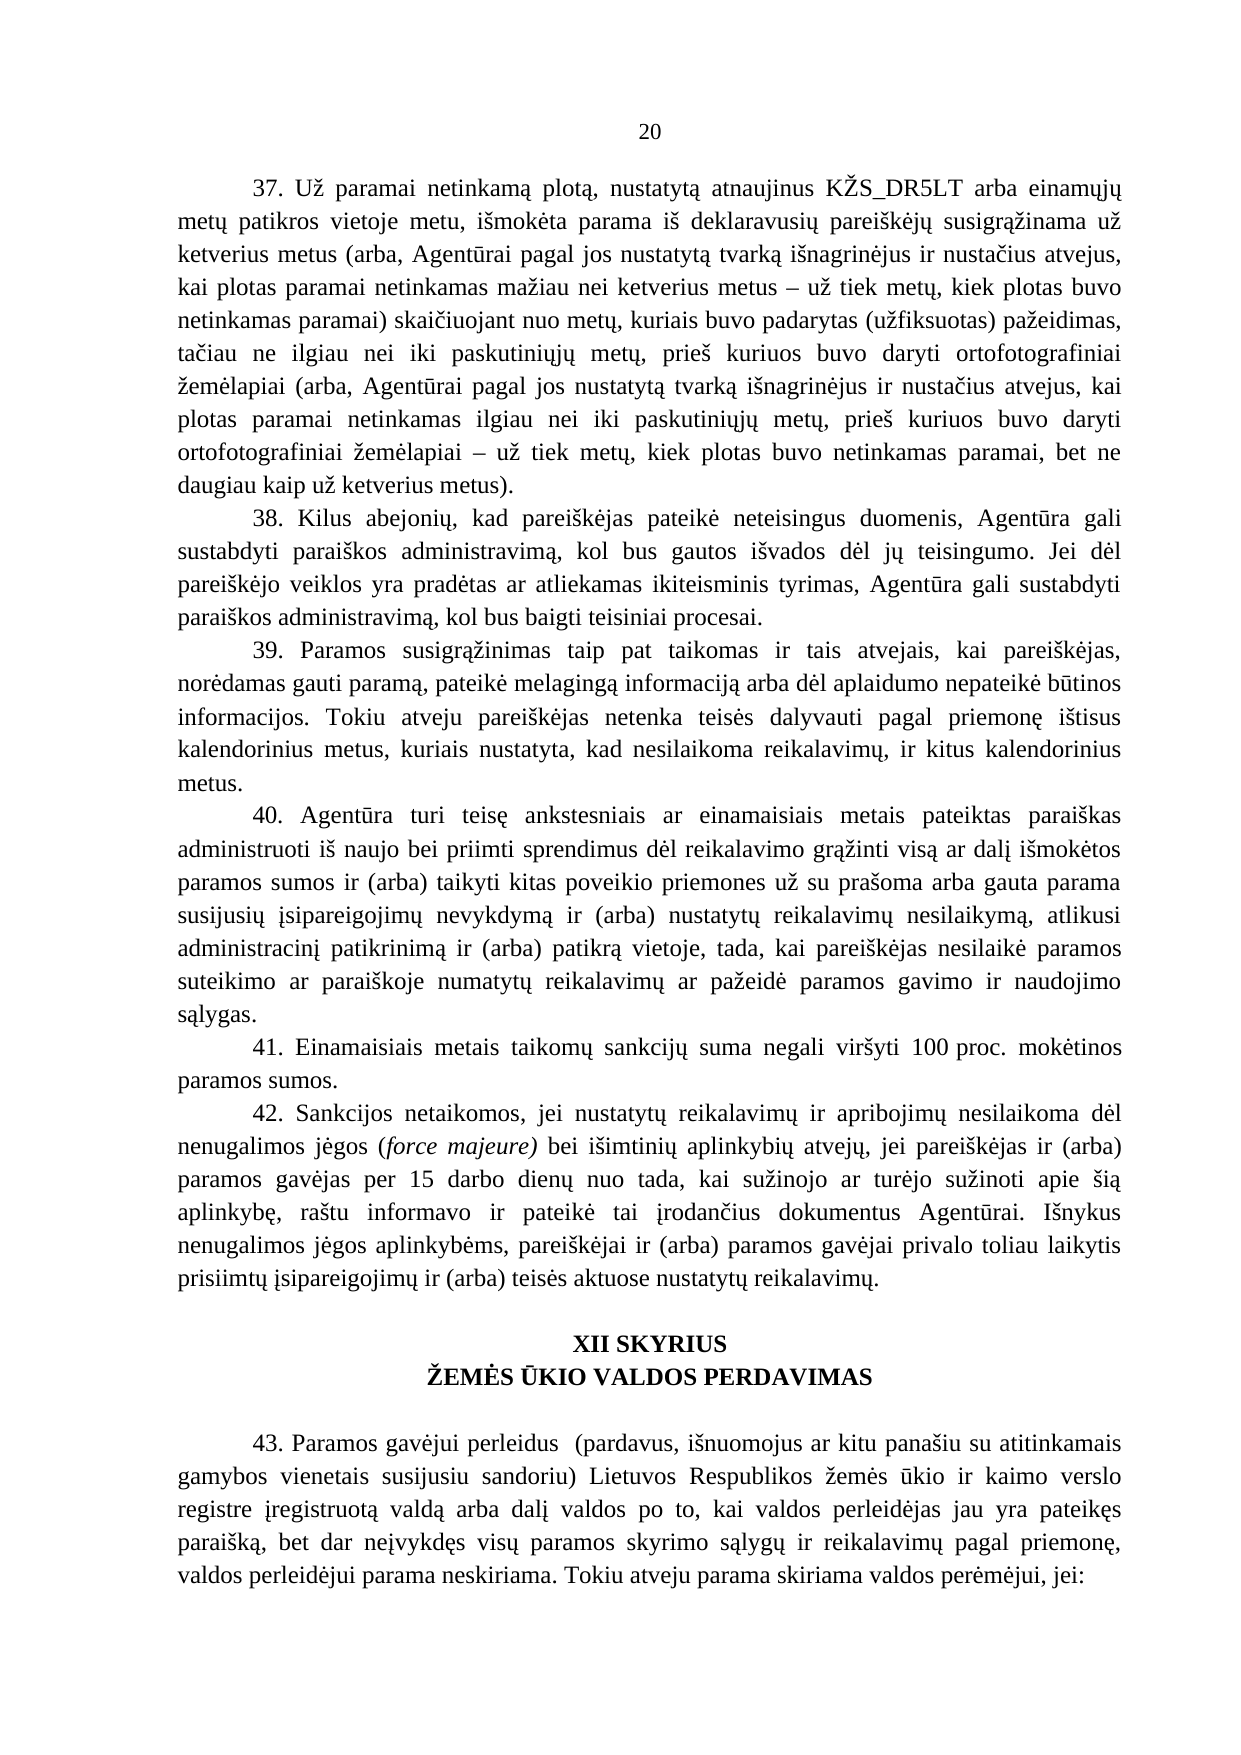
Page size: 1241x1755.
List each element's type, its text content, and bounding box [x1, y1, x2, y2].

text 43. Paramos gavėjui perleidus (pardavus, išnuomojus ar kitu panašiu su atitinkamais gamybos vienetais susijusiu sandoriu) Lietuvos Respublikos žemės ūkio ir kaimo verslo registre įregistruotą valdą arba dalį valdos po to, kai valdos perleidėjas jau yra pateikęs paraišką, bet dar neįvykdęs visų paramos skyrimo sąlygų ir reikalavimų pagal priemonę, valdos perleidėjui parama neskiriama. Tokiu atveju parama skiriama valdos perėmėjui, jei: [177, 1428, 1122, 1589]
text 39. Paramos susigrąžinimas taip pat taikomas ir tais atvejais, kai pareiškėjas, norėdamas gauti paramą, pateikė melagingą informaciją arba dėl aplaidumo nepateikė būtinos informacijos. Tokiu atveju pareiškėjas netenka teisės dalyvauti pagal priemonę ištisus kalendorinius metus, kuriais nustatyta, kad nesilaikoma reikalavimų, ir kitus kalendorinius metus. [177, 636, 1122, 796]
text 41. Einamaisiais metais taikomų sankcijų suma negali viršyti 100 proc. mokėtinos paramos sumos. [177, 1032, 1122, 1093]
text 40. Agentūra turi teisę ankstesniais ar einamaisiais metais pateiktas paraiškas administruoti iš naujo bei priimti sprendimus dėl reikalavimo grąžinti visą ar dalį išmokėtos paramos sumos ir (arba) taikyti kitas poveikio priemones už su prašoma arba gauta parama susijusių įsipareigojimų nevykdymą ir (arba) nustatytų reikalavimų nesilaikymą, atlikusi administracinį patikrinimą ir (arba) patikrą vietoje, tada, kai pareiškėjas nesilaikė paramos suteikimo ar paraiškoje numatytų reikalavimų ar pažeidė paramos gavimo ir naudojimo sąlygas. [177, 801, 1122, 1027]
text 37. Už paramai netinkamą plotą, nustatytą atnaujinus KŽS_DR5LT arba einamųjų metų patikros vietoje metu, išmokėta parama iš deklaravusių pareiškėjų susigrąžinama už ketverius metus (arba, Agentūrai pagal jos nustatytą tvarką išnagrinėjus ir nustačius atvejus, kai plotas paramai netinkamas mažiau nei ketverius metus – už tiek metų, kiek plotas buvo netinkamas paramai) skaičiuojant nuo metų, kuriais buvo padarytas (užfiksuotas) pažeidimas, tačiau ne ilgiau nei iki paskutiniųjų metų, prieš kuriuos buvo daryti ortofotografiniai žemėlapiai (arba, Agentūrai pagal jos nustatytą tvarką išnagrinėjus ir nustačius atvejus, kai plotas paramai netinkamas ilgiau nei iki paskutiniųjų metų, prieš kuriuos buvo daryti ortofotografiniai žemėlapiai – už tiek metų, kiek plotas buvo netinkamas paramai, bet ne daugiau kaip už ketverius metus). [177, 173, 1122, 499]
text 38. Kilus abejonių, kad pareiškėjas pateikė neteisingus duomenis, Agentūra gali sustabdyti paraiškos administravimą, kol bus gautos išvados dėl jų teisingumo. Jei dėl pareiškėjo veiklos yra pradėtas ar atliekamas ikiteisminis tyrimas, Agentūra gali sustabdyti paraiškos administravimą, kol bus baigti teisiniai procesai. [177, 503, 1122, 631]
text 42. Sankcijos netaikomos, jei nustatytų reikalavimų ir apribojimų nesilaikoma dėl nenugalimos jėgos (force majeure) bei išimtinių aplinkybių atvejų, jei pareiškėjas ir (arba) paramos gavėjas per 15 darbo dienų nuo tada, kai sužinojo ar turėjo sužinoti apie šią aplinkybę, raštu informavo ir pateikė tai įrodančius dokumentus Agentūrai. Išnykus nenugalimos jėgos aplinkybėms, pareiškėjai ir (arba) paramos gavėjai privalo toliau laikytis prisiimtų įsipareigojimų ir (arba) teisės aktuose nustatytų reikalavimų. [177, 1098, 1122, 1292]
text ŽEMĖS ŪKIO VALDOS PERDAVIMAS [177, 1362, 1122, 1391]
text XII SKYRIUS [177, 1329, 1122, 1358]
